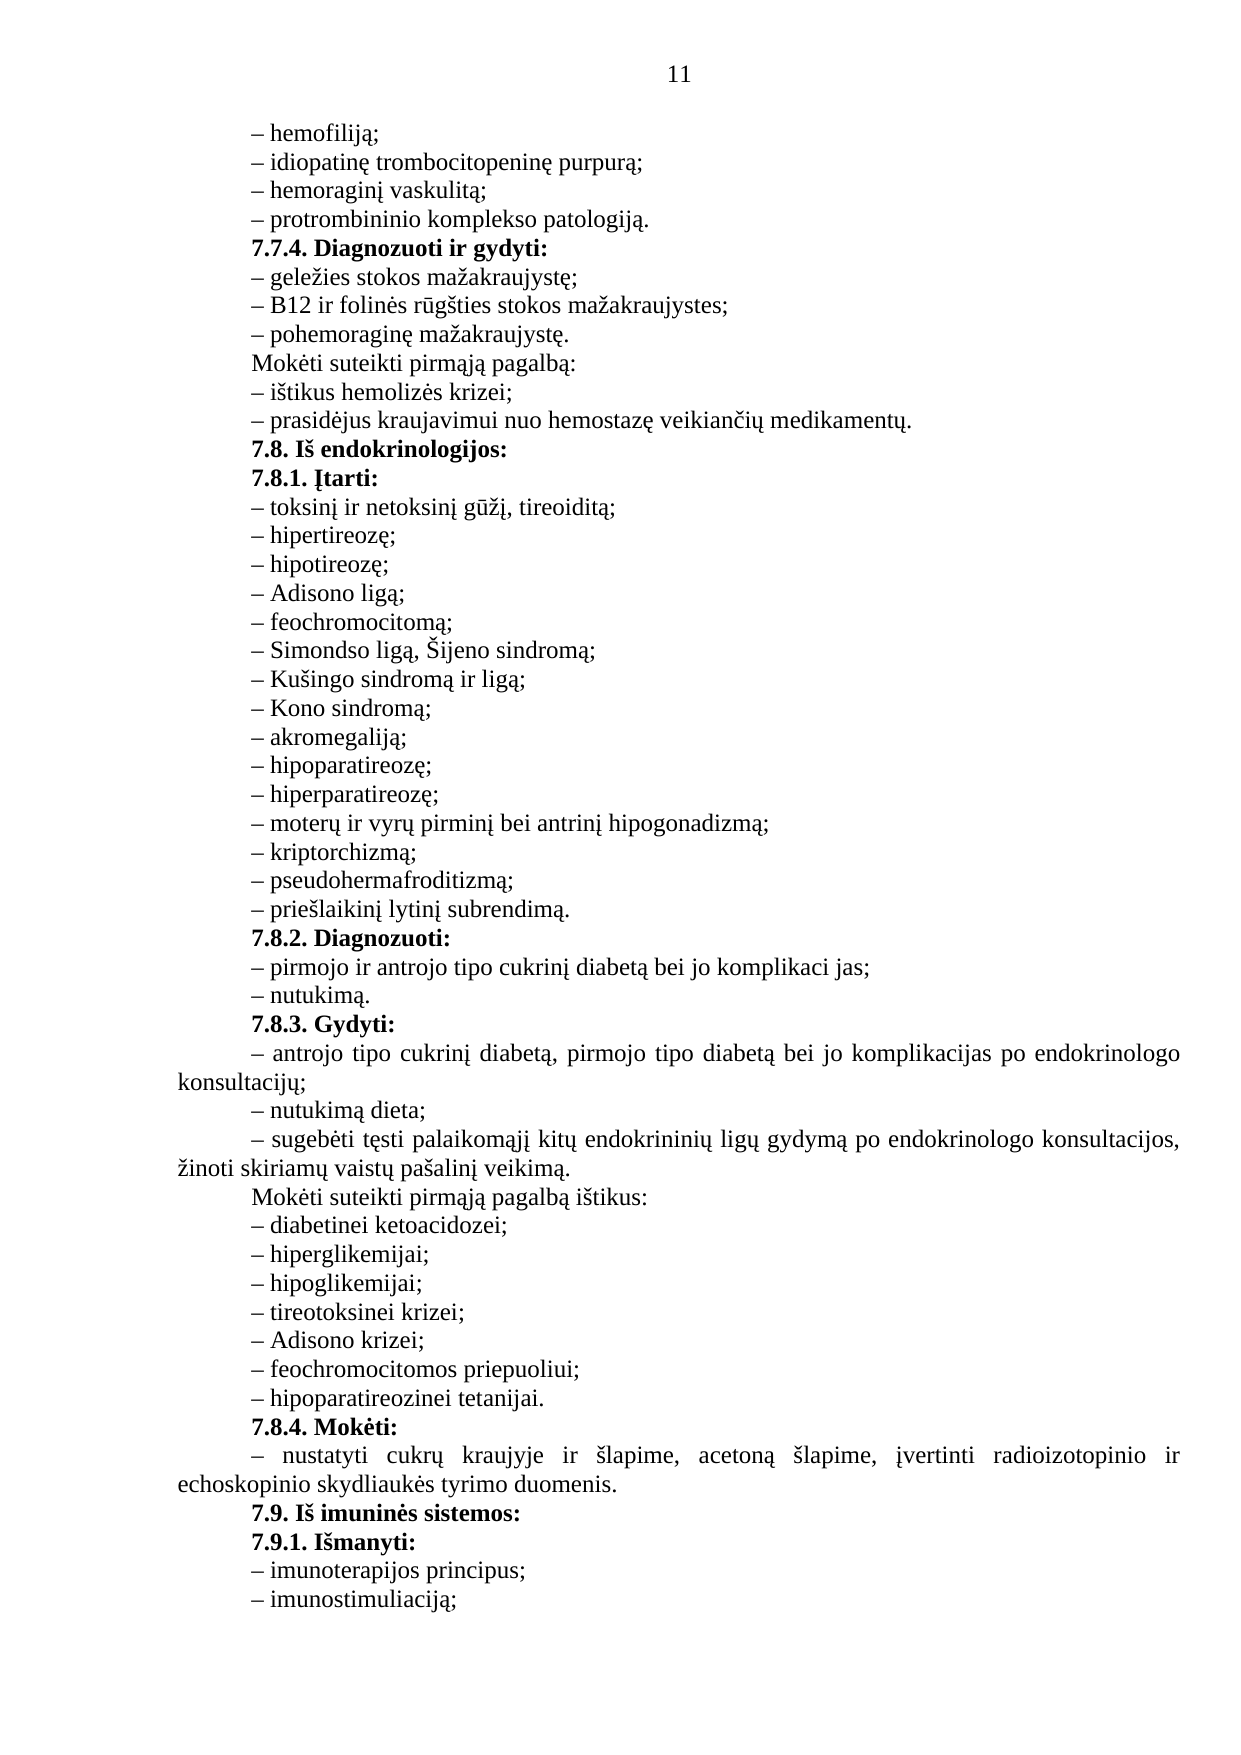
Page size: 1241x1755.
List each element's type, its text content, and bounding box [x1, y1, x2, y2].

text – hiperglikemijai; [177, 1239, 1181, 1268]
text – Kono sindromą; [177, 693, 1181, 722]
text – hipoparatireozinei tetanijai. [177, 1383, 1181, 1412]
text Mokėti suteikti pirmąją pagalbą: [177, 348, 1181, 377]
text 7.9.1. Išmanyti: [177, 1527, 1181, 1556]
text – antrojo tipo cukrinį diabetą, pirmojo tipo diabetą bei jo komplikacijas po endokrinologo konsultacijų; [177, 1038, 1181, 1096]
text – prasidėjus kraujavimui nuo hemostazę veikiančių medikamentų. [177, 406, 1181, 434]
text – Adisono krizei; [177, 1326, 1181, 1354]
text Mokėti suteikti pirmąją pagalbą ištikus: [177, 1182, 1181, 1211]
text – diabetinei ketoacidozei; [177, 1211, 1181, 1239]
text – ištikus hemolizės krizei; [177, 377, 1181, 406]
text 7.8. Iš endokrinologijos: [177, 434, 1181, 463]
text – imunoterapijos principus; [177, 1556, 1181, 1584]
text – hipertireozę; [177, 521, 1181, 549]
text – feochromocitomos priepuoliui; [177, 1354, 1181, 1383]
text – Adisono ligą; [177, 578, 1181, 607]
text – tireotoksinei krizei; [177, 1297, 1181, 1326]
text – pseudohermafroditizmą; [177, 866, 1181, 894]
text – Kušingo sindromą ir ligą; [177, 664, 1181, 693]
text – feochromocitomą; [177, 607, 1181, 636]
text 7.8.1. Įtarti: [177, 463, 1181, 492]
text – hipoglikemijai; [177, 1268, 1181, 1297]
text 7.8.3. Gydyti: [177, 1009, 1181, 1038]
text – sugebėti tęsti palaikomąjį kitų endokrininių ligų gydymą po endokrinologo konsultacijos, žinoti skiriamų vaistų pašalinį veikimą. [177, 1124, 1181, 1182]
text – pohemoraginę mažakraujystę. [177, 319, 1181, 348]
text 7.8.4. Mokėti: [177, 1412, 1181, 1441]
text – protrombininio komplekso patologiją. [177, 204, 1181, 233]
text – pirmojo ir antrojo tipo cukrinį diabetą bei jo komplikaci jas; [177, 952, 1181, 981]
text – kriptorchizmą; [177, 837, 1181, 866]
text 7.8.2. Diagnozuoti: [177, 923, 1181, 952]
text – geležies stokos mažakraujystę; [177, 262, 1181, 291]
text – hemoraginį vaskulitą; [177, 176, 1181, 204]
text – akromegaliją; [177, 722, 1181, 751]
text 7.7.4. Diagnozuoti ir gydyti: [177, 233, 1181, 262]
text – hemofiliją; [177, 118, 1181, 147]
text 7.9. Iš imuninės sistemos: [177, 1498, 1181, 1527]
text – hipotireozę; [177, 549, 1181, 578]
text – nutukimą. [177, 981, 1181, 1009]
text – idiopatinę trombocitopeninę purpurą; [177, 147, 1181, 176]
text – nutukimą dieta; [177, 1096, 1181, 1124]
text – priešlaikinį lytinį subrendimą. [177, 894, 1181, 923]
text – hipoparatireozę; [177, 751, 1181, 779]
text – toksinį ir netoksinį gūžį, tireoiditą; [177, 492, 1181, 521]
text – hiperparatireozę; [177, 779, 1181, 808]
text – moterų ir vyrų pirminį bei antrinį hipogonadizmą; [177, 808, 1181, 837]
text – Simondso ligą, Šijeno sindromą; [177, 636, 1181, 664]
text – B12 ir folinės rūgšties stokos mažakraujystes; [177, 291, 1181, 319]
text – nustatyti cukrų kraujyje ir šlapime, acetoną šlapime, įvertinti radioizotopinio ir echoskopinio skydliaukės tyrimo duomenis. [177, 1441, 1181, 1498]
text – imunostimuliaciją; [177, 1584, 1181, 1613]
